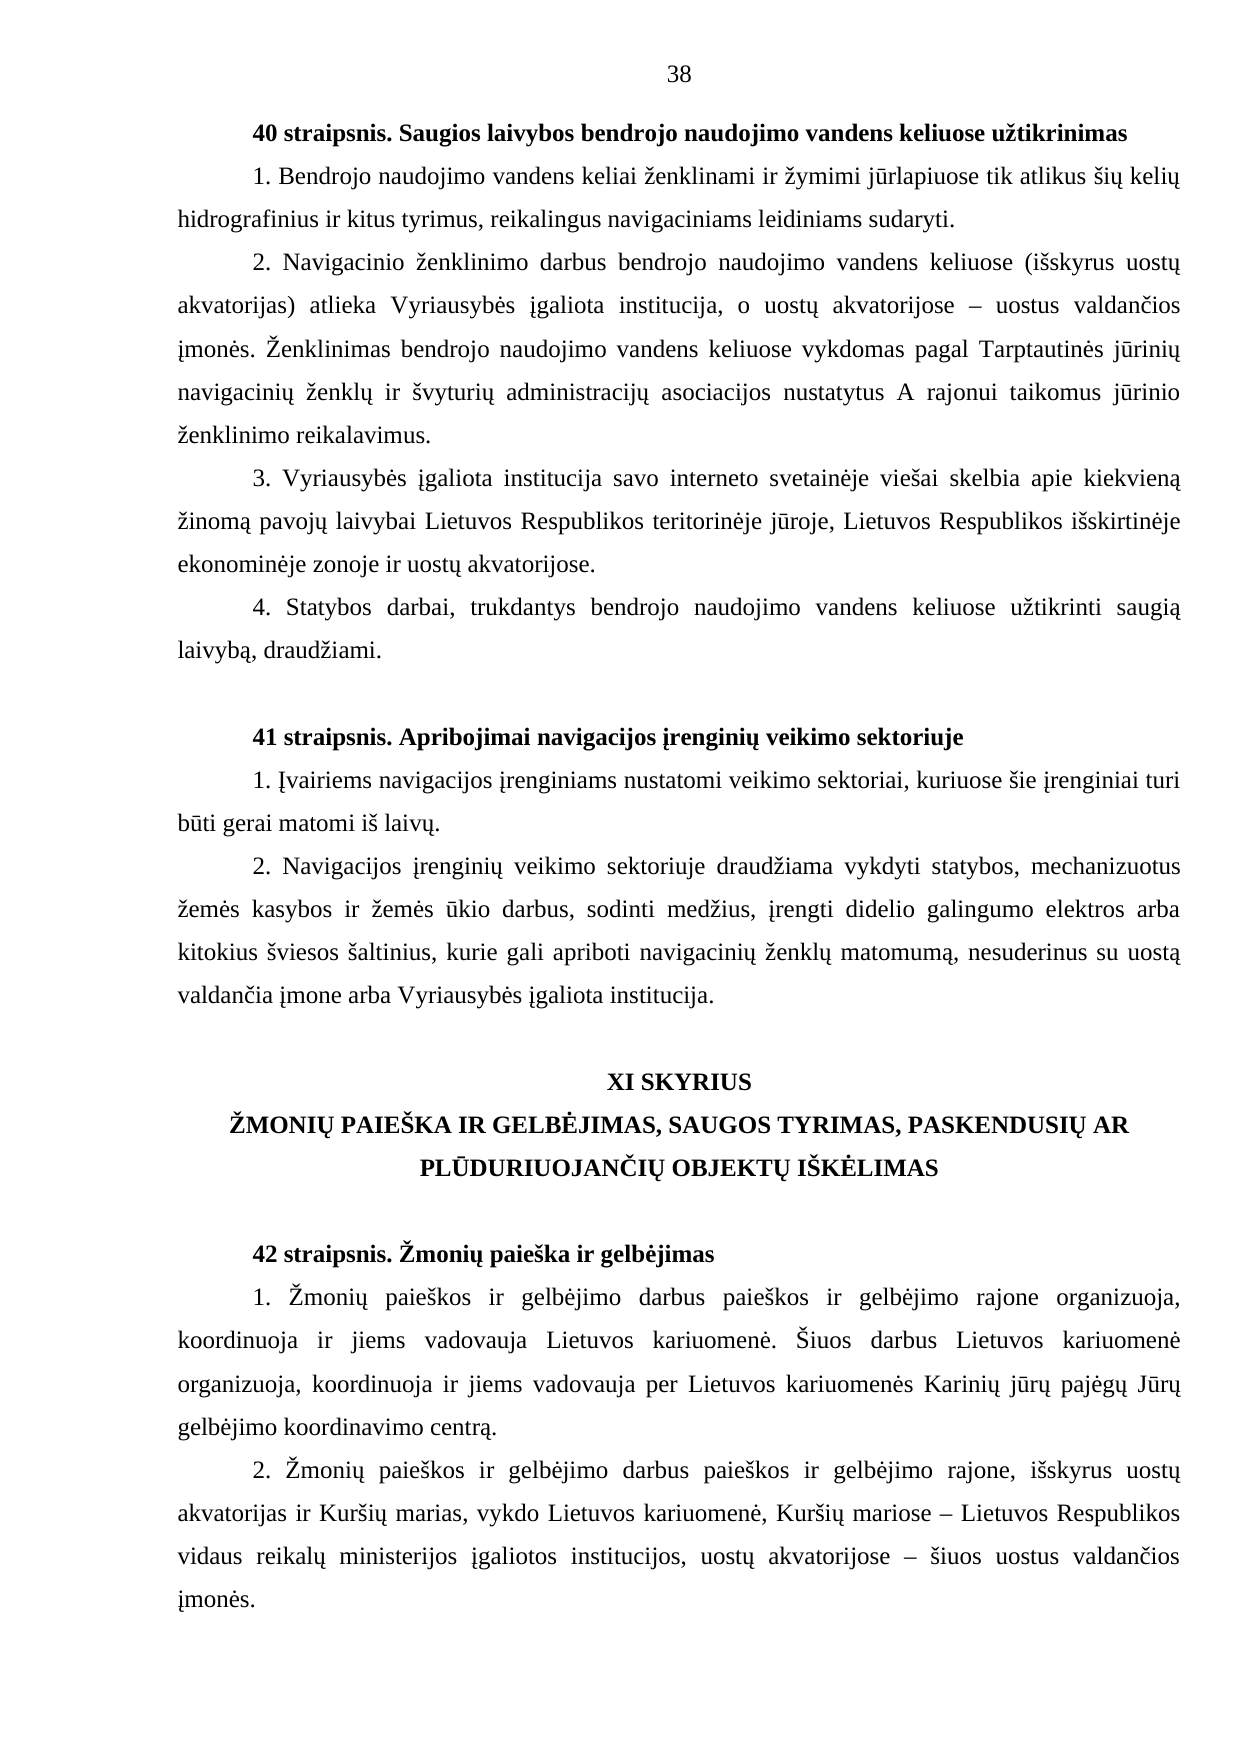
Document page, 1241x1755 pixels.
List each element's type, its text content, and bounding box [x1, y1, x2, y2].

text ŽMONIŲ PAIEŠKA IR GELBĖJIMAS, SAUGOS TYRIMAS, PASKENDUSIŲ AR PLŪDURIUOJANČIŲ OBJEKTŲ IŠKĖLIMAS [177, 1110, 1181, 1182]
text 1. Bendrojo naudojimo vandens keliai ženklinami ir žymimi jūrlapiuose tik atlikus šių kelių hidrografinius ir kitus tyrimus, reikalingus navigaciniams leidiniams sudaryti. [177, 161, 1181, 233]
text 2. Navigacijos įrenginių veikimo sektoriuje draudžiama vykdyti statybos, mechanizuotus žemės kasybos ir žemės ūkio darbus, sodinti medžius, įrengti didelio galingumo elektros arba kitokius šviesos šaltinius, kurie gali apriboti navigacinių ženklų matomumą, nesuderinus su uostą valdančia įmone arba Vyriausybės įgaliota institucija. [177, 851, 1181, 1009]
text 40 straipsnis. Saugios laivybos bendrojo naudojimo vandens keliuose užtikrinimas [177, 118, 1181, 147]
text 41 straipsnis. Apribojimai navigacijos įrenginių veikimo sektoriuje [177, 722, 1181, 751]
text 2. Žmonių paieškos ir gelbėjimo darbus paieškos ir gelbėjimo rajone, išskyrus uostų akvatorijas ir Kuršių marias, vykdo Lietuvos kariuomenė, Kuršių mariose – Lietuvos Respublikos vidaus reikalų ministerijos įgaliotos institucijos, uostų akvatorijose – šiuos uostus valdančios įmonės. [177, 1455, 1181, 1613]
text 2. Navigacinio ženklinimo darbus bendrojo naudojimo vandens keliuose (išskyrus uostų akvatorijas) atlieka Vyriausybės įgaliota institucija, o uostų akvatorijose – uostus valdančios įmonės. Ženklinimas bendrojo naudojimo vandens keliuose vykdomas pagal Tarptautinės jūrinių navigacinių ženklų ir švyturių administracijų asociacijos nustatytus A rajonui taikomus jūrinio ženklinimo reikalavimus. [177, 247, 1181, 449]
text XI SKYRIUS [177, 1067, 1181, 1096]
text 1. Įvairiems navigacijos įrenginiams nustatomi veikimo sektoriai, kuriuose šie įrenginiai turi būti gerai matomi iš laivų. [177, 765, 1181, 837]
text 1. Žmonių paieškos ir gelbėjimo darbus paieškos ir gelbėjimo rajone organizuoja, koordinuoja ir jiems vadovauja Lietuvos kariuomenė. Šiuos darbus Lietuvos kariuomenė organizuoja, koordinuoja ir jiems vadovauja per Lietuvos kariuomenės Karinių jūrų pajėgų Jūrų gelbėjimo koordinavimo centrą. [177, 1282, 1181, 1441]
text 4. Statybos darbai, trukdantys bendrojo naudojimo vandens keliuose užtikrinti saugią laivybą, draudžiami. [177, 592, 1181, 664]
text 42 straipsnis. Žmonių paieška ir gelbėjimas [177, 1239, 1181, 1268]
text 3. Vyriausybės įgaliota institucija savo interneto svetainėje viešai skelbia apie kiekvieną žinomą pavojų laivybai Lietuvos Respublikos teritorinėje jūroje, Lietuvos Respublikos išskirtinėje ekonominėje zonoje ir uostų akvatorijose. [177, 463, 1181, 578]
